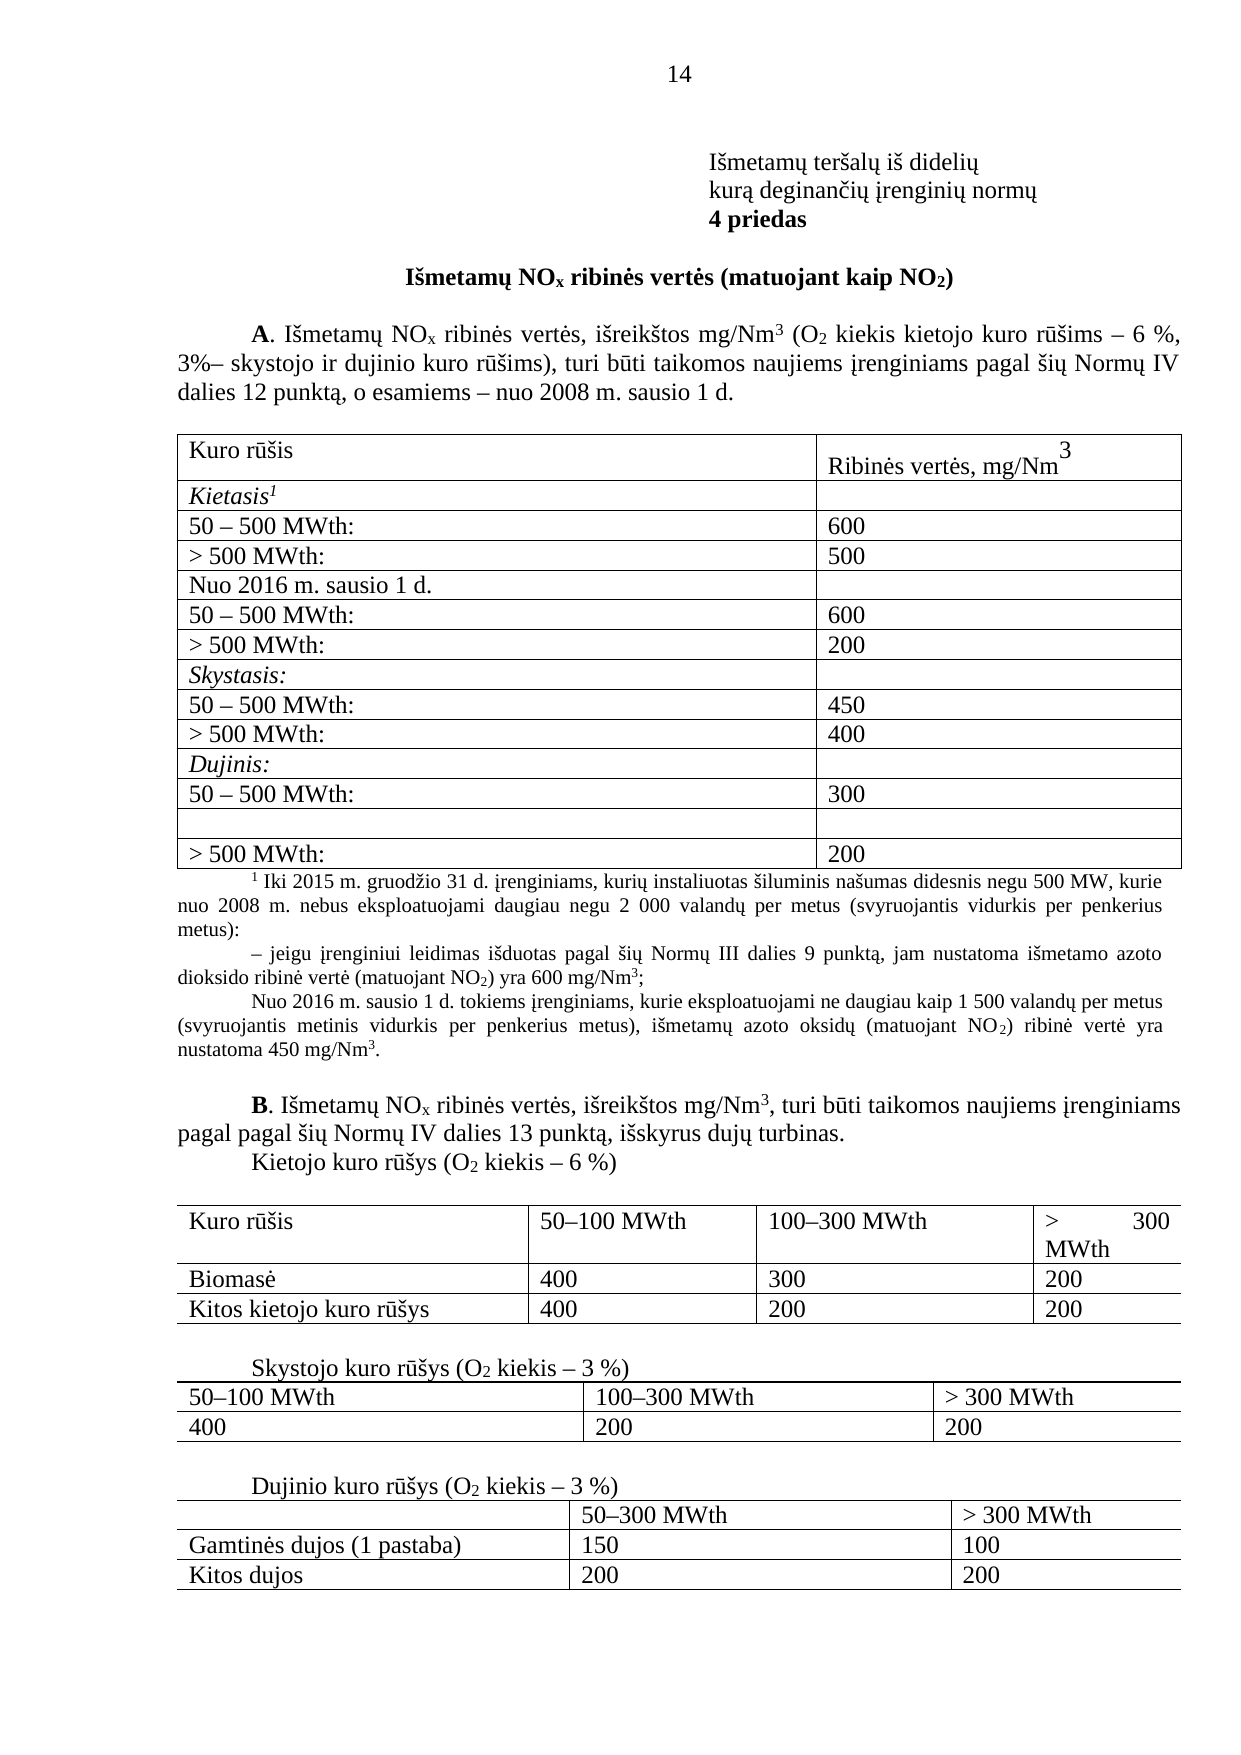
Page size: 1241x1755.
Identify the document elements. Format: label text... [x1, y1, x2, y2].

table_cell [178, 809, 816, 838]
text Išmetamų teršalų iš didelių [177, 147, 1181, 176]
text A. Išmetamų NOx ribinės vertės, išreikštos mg/Nm3 (O2 kiekis kietojo kuro rūšims – 6 %, 3%– skystojo ir dujinio kuro rūšims), turi būti taikomos naujiems įrenginiams pagal šių Normų IV dalies 12 punktą, o esamiems – nuo 2008 m. sausio 1 d. [177, 319, 1181, 406]
table_header > 300 MWth [1034, 1206, 1181, 1263]
text – jeigu įrenginiui leidimas išduotas pagal šių Normų III dalies 9 punktą, jam nustatoma išmetamo azoto dioksido ribinė vertė (matuojant NO2) yra 600 mg/Nm3; [177, 941, 1163, 989]
table_cell 400 [529, 1264, 756, 1293]
table_header Ribinės vertės, mg/Nm3 [817, 435, 1181, 480]
table_cell 600 [817, 511, 1181, 540]
text Nuo 2016 m. sausio 1 d. tokiems įrenginiams, kurie eksploatuojami ne daugiau kaip 1 500 valandų per metus (svyruojantis metinis vidurkis per penkerius metus), išmetamų azoto oksidų (matuojant NO2) ribinė vertė yra nustatoma 450 mg/Nm3. [177, 989, 1163, 1061]
table_header 100–300 MWth [757, 1206, 1033, 1263]
table_cell 200 [1034, 1294, 1181, 1323]
table_cell 450 [817, 690, 1181, 718]
text kurą deginančių įrenginių normų [177, 176, 1181, 204]
table_header Kuro rūšis [177, 1206, 528, 1263]
table_header > 300 MWth [934, 1383, 1181, 1411]
table_cell Kitos kietojo kuro rūšys [177, 1294, 528, 1323]
table_cell 50 – 500 MWth: [178, 690, 816, 718]
table_cell 200 [817, 839, 1181, 867]
table_cell 200 [934, 1412, 1181, 1441]
text Skystojo kuro rūšys (O2 kiekis – 3 %) [177, 1353, 1181, 1381]
table_cell [817, 749, 1181, 778]
text B. Išmetamų NOx ribinės vertės, išreikštos mg/Nm3, turi būti taikomos naujiems įrenginiams pagal pagal šių Normų IV dalies 13 punktą, išskyrus dujų turbinas. [177, 1090, 1181, 1147]
table_header 100–300 MWth [584, 1383, 933, 1411]
text Išmetamų NOx ribinės vertės (matuojant kaip NO2) [177, 262, 1181, 291]
text 1 Iki 2015 m. gruodžio 31 d. įrenginiams, kurių instaliuotas šiluminis našumas didesnis negu 500 MW, kurie nuo 2008 m. nebus eksploatuojami daugiau negu 2 000 valandų per metus (svyruojantis vidurkis per penkerius metus): [177, 869, 1163, 941]
table_cell [817, 481, 1181, 510]
table_cell [817, 571, 1181, 599]
table_cell > 500 MWth: [178, 839, 816, 867]
table_cell 500 [817, 541, 1181, 569]
table_cell 100 [952, 1530, 1181, 1559]
table_header 50–100 MWth [177, 1383, 583, 1411]
table_cell [817, 809, 1181, 838]
text 4 priedas [177, 204, 1181, 233]
table_cell Nuo 2016 m. sausio 1 d. [178, 571, 816, 599]
table_cell Dujinis: [178, 749, 816, 778]
table_cell > 500 MWth: [178, 630, 816, 659]
table_cell 200 [817, 630, 1181, 659]
table_cell 50 – 500 MWth: [178, 511, 816, 540]
text Dujinio kuro rūšys (O2 kiekis – 3 %) [177, 1471, 1181, 1499]
table_cell Biomasė [177, 1264, 528, 1293]
table_cell > 500 MWth: [178, 720, 816, 748]
table_header Kuro rūšis [178, 435, 816, 480]
table_cell 200 [570, 1560, 951, 1589]
table_cell 150 [570, 1530, 951, 1559]
table_cell 300 [817, 779, 1181, 808]
table_cell 50 – 500 MWth: [178, 600, 816, 629]
table_cell 400 [529, 1294, 756, 1323]
table_cell 50 – 500 MWth: [178, 779, 816, 808]
table_cell 400 [817, 720, 1181, 748]
table_cell 400 [177, 1412, 583, 1441]
table_cell 200 [757, 1294, 1033, 1323]
table_cell 300 [757, 1264, 1033, 1293]
table_header [177, 1501, 569, 1529]
table_header 50–100 MWth [529, 1206, 756, 1263]
table_cell Gamtinės dujos (1 pastaba) [177, 1530, 569, 1559]
table_cell 200 [1034, 1264, 1181, 1293]
table_cell > 500 MWth: [178, 541, 816, 569]
table_cell Skystasis: [178, 660, 816, 689]
table_cell [817, 660, 1181, 689]
table_cell 200 [584, 1412, 933, 1441]
table_cell Kitos dujos [177, 1560, 569, 1589]
table_cell 200 [952, 1560, 1181, 1589]
table_cell 600 [817, 600, 1181, 629]
text Kietojo kuro rūšys (O2 kiekis – 6 %) [177, 1147, 1181, 1176]
table_cell Kietasis1 [178, 481, 816, 510]
table_header 50–300 MWth [570, 1501, 951, 1529]
table_header > 300 MWth [952, 1501, 1181, 1529]
